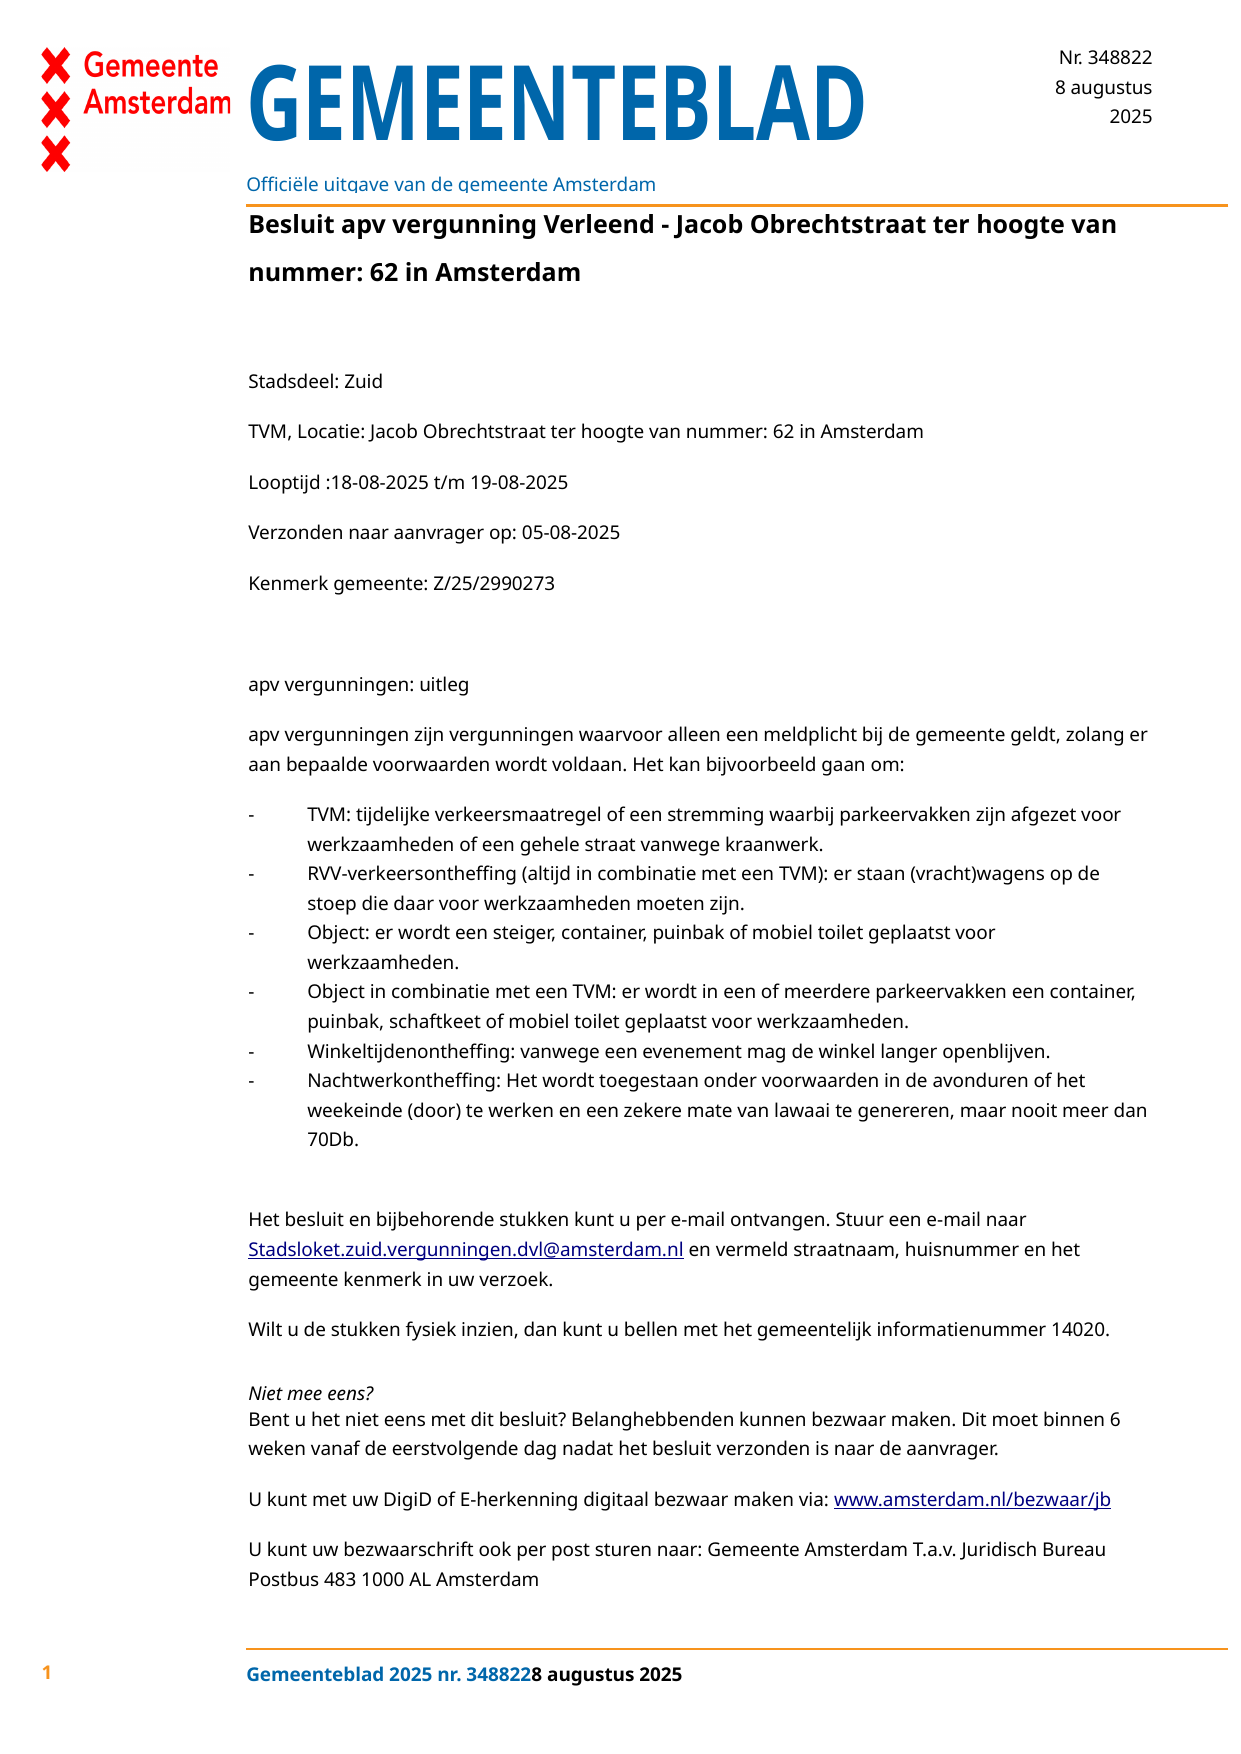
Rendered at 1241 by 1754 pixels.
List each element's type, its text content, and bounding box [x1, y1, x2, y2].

text Niet mee eens? [248, 1380, 1152, 1406]
list Winkeltijdenontheffing: vanwege een evenement mag de winkel langer openblijven. [248, 1038, 1152, 1064]
text Bent u het niet eens met dit besluit? Belanghebbenden kunnen bezwaar maken. Dit moet binnen 6 weken vanaf de eerstvolgende dag nadat het besluit verzonden is naar de aanvrager. [248, 1406, 1152, 1461]
text Verzonden naar aanvrager op: 05-08-2025 [248, 519, 1152, 545]
text apv vergunningen: uitleg [248, 671, 1152, 697]
text Stadsdeel: Zuid [248, 368, 1152, 394]
text Looptijd :18-08-2025 t/m 19-08-2025 [248, 469, 1152, 495]
text apv vergunningen zijn vergunningen waarvoor alleen een meldplicht bij de gemeente geldt, zolang er aan bepaalde voorwaarden wordt voldaan. Het kan bijvoorbeeld gaan om: [248, 721, 1152, 777]
text U kunt met uw DigiD of E-herkenning digitaal bezwaar maken via: www.amsterdam.nl/bezwaar/jb [248, 1486, 1152, 1512]
text Besluit apv vergunning Verleend - Jacob Obrechtstraat ter hoogte van nummer: 62 in Amsterdam [248, 207, 1152, 288]
picture [41, 47, 231, 172]
text Wilt u de stukken fysiek inzien, dan kunt u bellen met het gemeentelijk informatienummer 14020. [248, 1316, 1152, 1342]
text TVM, Locatie: Jacob Obrechtstraat ter hoogte van nummer: 62 in Amsterdam [248, 419, 1152, 444]
list Object in combinatie met een TVM: er wordt in een of meerdere parkeervakken een container, puinbak, schaftkeet of mobiel toilet geplaatst voor werkzaamheden. [248, 979, 1152, 1034]
list TVM: tijdelijke verkeersmaatregel of een stremming waarbij parkeervakken zijn afgezet voor werkzaamheden of een gehele straat vanwege kraanwerk. [248, 801, 1152, 857]
text Kenmerk gemeente: Z/25/2990273 [248, 570, 1152, 596]
text U kunt uw bezwaarschrift ook per post sturen naar: Gemeente Amsterdam T.a.v. Juridisch Bureau Postbus 483 1000 AL Amsterdam [248, 1536, 1152, 1592]
list Nachtwerkontheffing: Het wordt toegestaan onder voorwaarden in de avonduren of het weekeinde (door) te werken en een zekere mate van lawaai te genereren, maar nooit meer dan 70Db. [248, 1067, 1152, 1152]
list RVV-verkeersontheffing (altijd in combinatie met een TVM): er staan (vracht)wagens op de stoep die daar voor werkzaamheden moeten zijn. [248, 860, 1152, 916]
text Het besluit en bijbehorende stukken kunt u per e-mail ontvangen. Stuur een e-mail naar Stadsloket.zuid.vergunningen.dvl@amsterdam.nl en vermeld straatnaam, huisnummer en het gemeente kenmerk in uw verzoek. [248, 1207, 1152, 1292]
list Object: er wordt een steiger, container, puinbak of mobiel toilet geplaatst voor werkzaamheden. [248, 919, 1152, 975]
